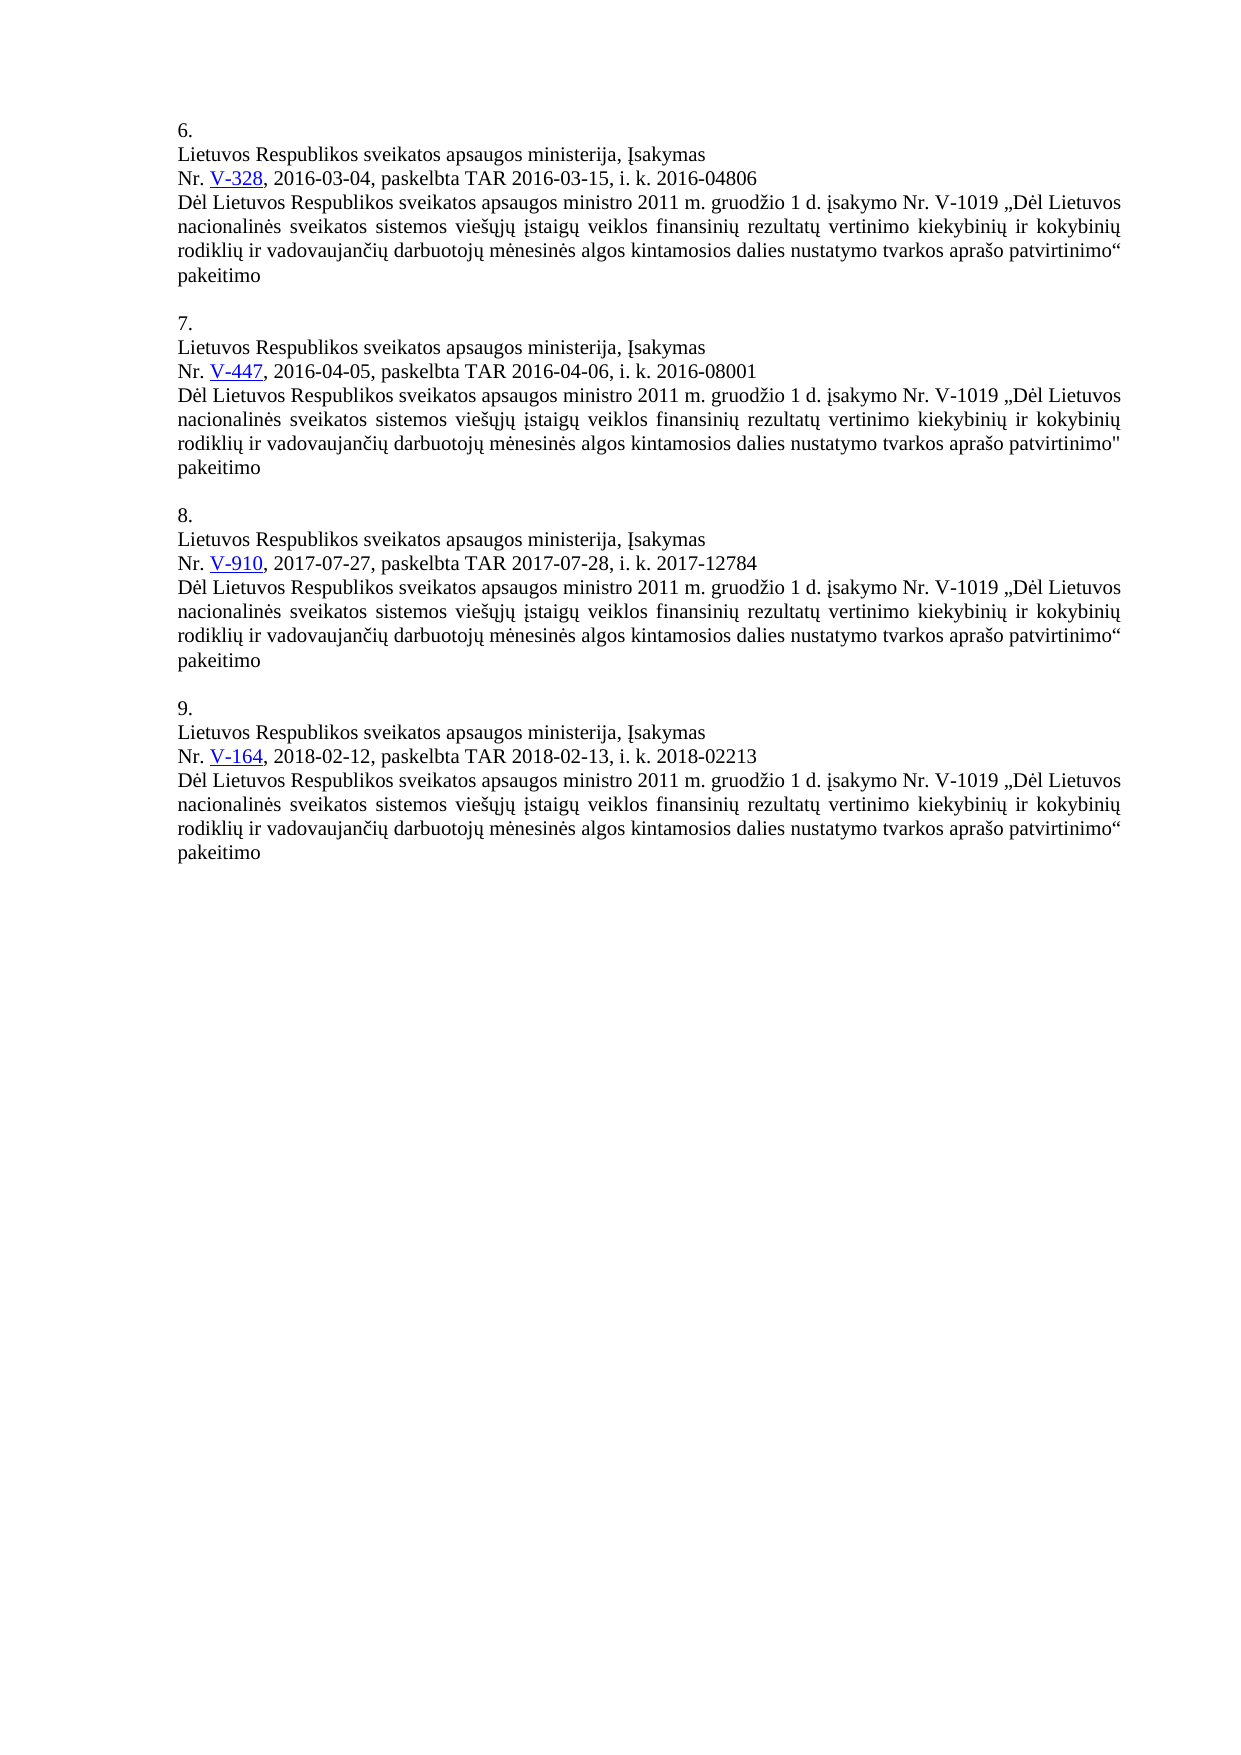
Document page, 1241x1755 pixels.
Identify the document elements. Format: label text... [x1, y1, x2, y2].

text Nr. V-910, 2017-07-27, paskelbta TAR 2017-07-28, i. k. 2017-12784 [177, 551, 1122, 575]
text Nr. V-447, 2016-04-05, paskelbta TAR 2016-04-06, i. k. 2016-08001 [177, 359, 1122, 383]
text 6. [177, 118, 1122, 142]
text Lietuvos Respublikos sveikatos apsaugos ministerija, Įsakymas [177, 335, 1122, 359]
text Dėl Lietuvos Respublikos sveikatos apsaugos ministro 2011 m. gruodžio 1 d. įsakymo Nr. V-1019 „Dėl Lietuvos nacionalinės sveikatos sistemos viešųjų įstaigų veiklos finansinių rezultatų vertinimo kiekybinių ir kokybinių rodiklių ir vadovaujančių darbuotojų mėnesinės algos kintamosios dalies nustatymo tvarkos aprašo patvirtinimo“ pakeitimo [177, 575, 1122, 672]
text 9. [177, 696, 1122, 720]
text Lietuvos Respublikos sveikatos apsaugos ministerija, Įsakymas [177, 142, 1122, 166]
text Lietuvos Respublikos sveikatos apsaugos ministerija, Įsakymas [177, 527, 1122, 551]
text Nr. V-328, 2016-03-04, paskelbta TAR 2016-03-15, i. k. 2016-04806 [177, 166, 1122, 190]
text Nr. V-164, 2018-02-12, paskelbta TAR 2018-02-13, i. k. 2018-02213 [177, 744, 1122, 768]
text 8. [177, 503, 1122, 527]
text Dėl Lietuvos Respublikos sveikatos apsaugos ministro 2011 m. gruodžio 1 d. įsakymo Nr. V-1019 „Dėl Lietuvos nacionalinės sveikatos sistemos viešųjų įstaigų veiklos finansinių rezultatų vertinimo kiekybinių ir kokybinių rodiklių ir vadovaujančių darbuotojų mėnesinės algos kintamosios dalies nustatymo tvarkos aprašo patvirtinimo“ pakeitimo [177, 768, 1122, 864]
text Dėl Lietuvos Respublikos sveikatos apsaugos ministro 2011 m. gruodžio 1 d. įsakymo Nr. V-1019 „Dėl Lietuvos nacionalinės sveikatos sistemos viešųjų įstaigų veiklos finansinių rezultatų vertinimo kiekybinių ir kokybinių rodiklių ir vadovaujančių darbuotojų mėnesinės algos kintamosios dalies nustatymo tvarkos aprašo patvirtinimo" pakeitimo [177, 383, 1122, 479]
text Dėl Lietuvos Respublikos sveikatos apsaugos ministro 2011 m. gruodžio 1 d. įsakymo Nr. V-1019 „Dėl Lietuvos nacionalinės sveikatos sistemos viešųjų įstaigų veiklos finansinių rezultatų vertinimo kiekybinių ir kokybinių rodiklių ir vadovaujančių darbuotojų mėnesinės algos kintamosios dalies nustatymo tvarkos aprašo patvirtinimo“ pakeitimo [177, 190, 1122, 287]
text 7. [177, 311, 1122, 335]
text Lietuvos Respublikos sveikatos apsaugos ministerija, Įsakymas [177, 720, 1122, 744]
